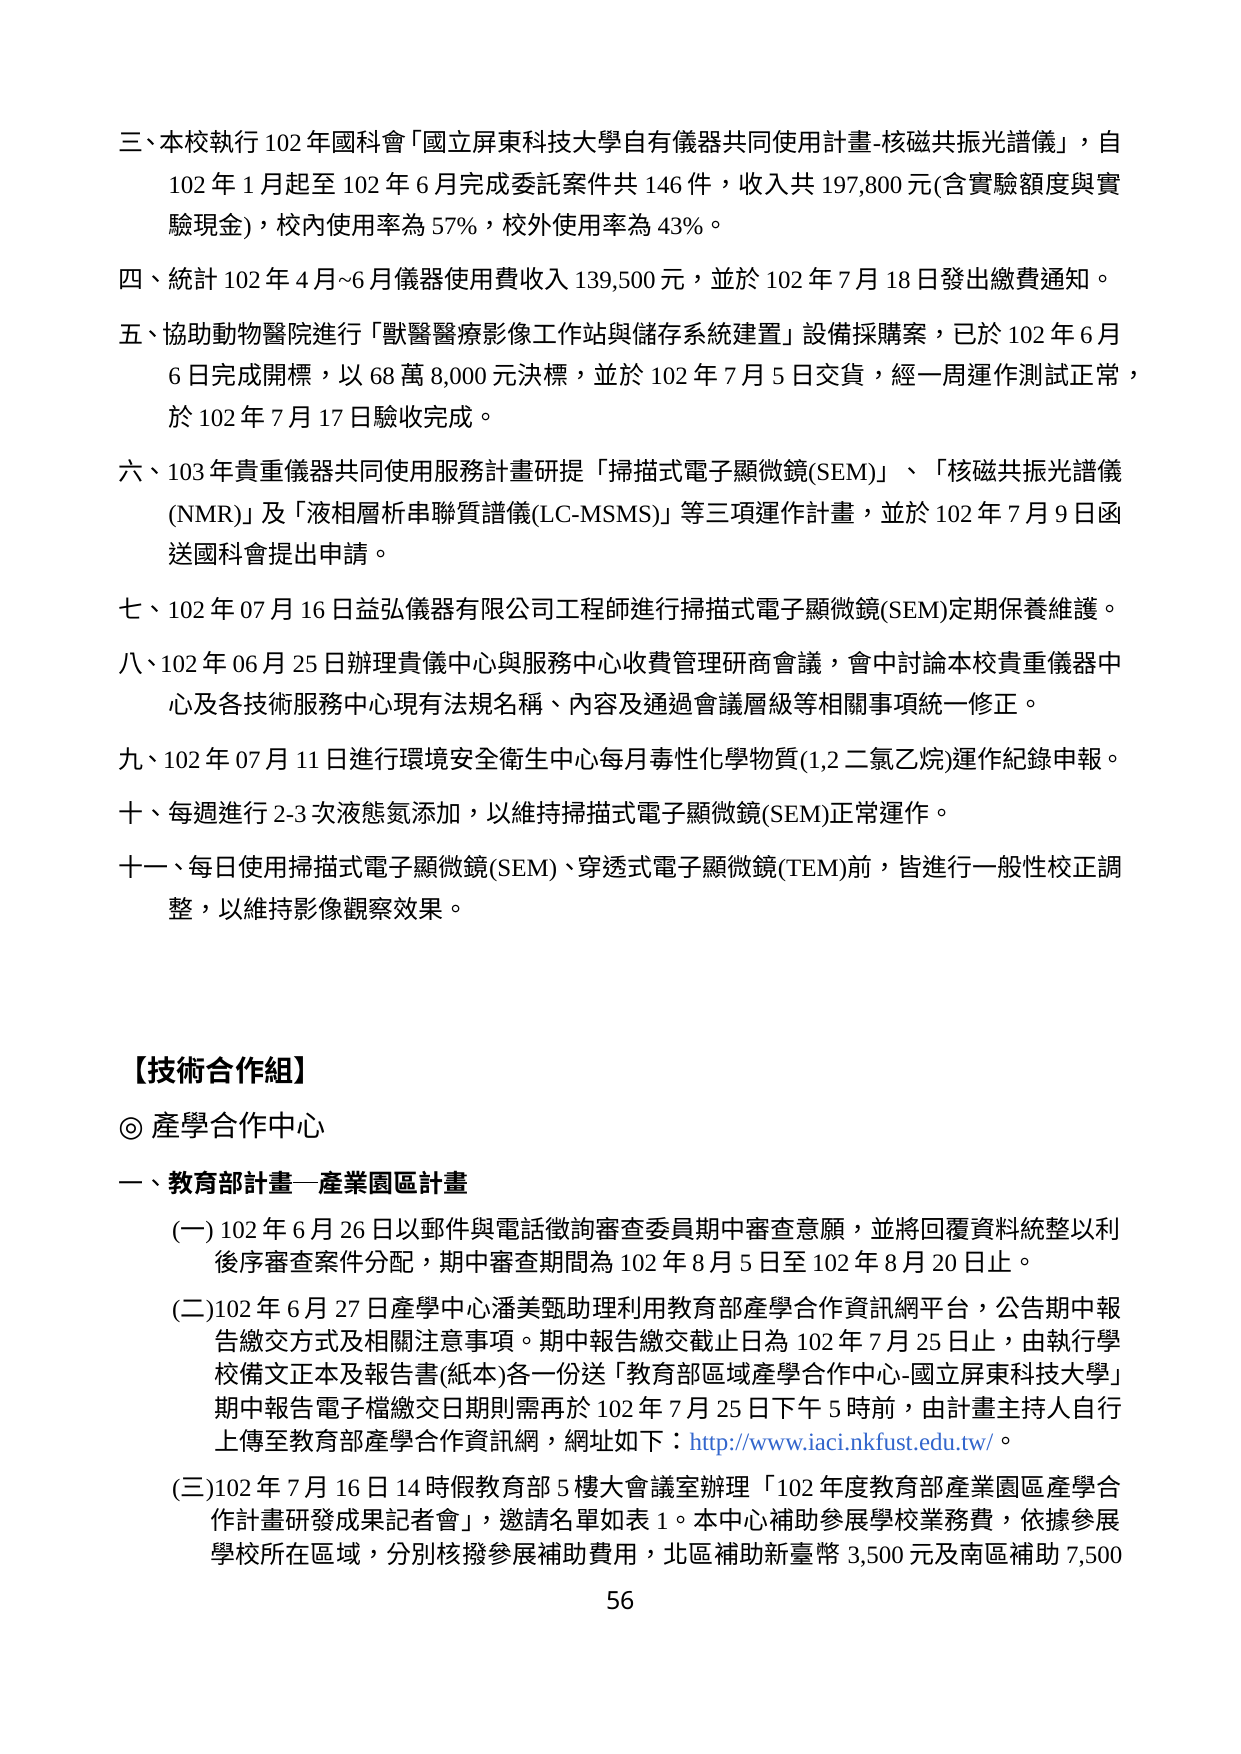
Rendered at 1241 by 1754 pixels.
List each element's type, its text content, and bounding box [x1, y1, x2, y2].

text 十、每週進行2-3次液態氮添加，以維持掃描式電子顯微鏡(SEM)正常運作。 [118, 789, 1122, 831]
text ◎ 產學合作中心 [118, 1102, 1127, 1144]
text (三)102年7月16日14時假教育部5樓大會議室辦理「102年度教育部產業園區產學合作計畫研發成果記者會」，邀請名單如表1。本中心補助參展學校業務費，依據參展學校所在區域，分別核撥參展補助費用，北區補助新臺幣3,500元及南區補助7,500 [172, 1470, 1122, 1570]
text 三、本校執行102年國科會「國立屏東科技大學自有儀器共同使用計畫-核磁共振光譜儀」，自102年1月起至102年6月完成委託案件共146件，收入共197,800元(含實驗額度與實驗現金)，校內使用率為57%，校外使用率為43%。 [118, 118, 1122, 243]
text 九、102年07月11日進行環境安全衛生中心每月毒性化學物質(1,2二氯乙烷)運作紀錄申報。 [118, 735, 1122, 776]
text 【技術合作組】 [118, 1047, 1122, 1089]
text 七、102年07月16日益弘儀器有限公司工程師進行掃描式電子顯微鏡(SEM)定期保養維護。 [118, 585, 1122, 626]
text (二)102年6月27日產學中心潘美甄助理利用教育部產學合作資訊網平台，公告期中報告繳交方式及相關注意事項。期中報告繳交截止日為102年7月25日止，由執行學校備文正本及報告書(紙本)各一份送「教育部區域產學合作中心-國立屏東科技大學」，期中報告電子檔繳交日期則需再於102年7月25日下午 5時前，由計畫主持人自行上傳至教育部產學合作資訊網，網址如下：http://www.iaci.nkfust.edu.tw/。 [172, 1291, 1122, 1457]
text 十一、每日使用掃描式電子顯微鏡(SEM)、穿透式電子顯微鏡(TEM)前，皆進行一般性校正調整，以維持影像觀察效果。 [118, 843, 1122, 926]
text (一) 102年6月26日以郵件與電話徵詢審查委員期中審查意願，並將回覆資料統整以利後序審查案件分配，期中審查期間為102年8月5日至102年8月20日止。 [172, 1211, 1122, 1278]
text 八、102年06月25日辦理貴儀中心與服務中心收費管理研商會議，會中討論本校貴重儀器中心及各技術服務中心現有法規名稱、內容及通過會議層級等相關事項統一修正。 [118, 639, 1122, 722]
text 六、103年貴重儀器共同使用服務計畫研提「掃描式電子顯微鏡(SEM)」、「核磁共振光譜儀(NMR)」及「液相層析串聯質譜儀(LC-MSMS)」等三項運作計畫，並於102年7月9日函送國科會提出申請。 [118, 447, 1122, 572]
text 五、協助動物醫院進行「獸醫醫療影像工作站與儲存系統建置」設備採購案，已於102年6月6日完成開標，以68萬8,000元決標，並於102年7月5日交貨，經一周運作測試正常，於102年7月17日驗收完成。 [118, 310, 1122, 435]
text 一、教育部計畫─產業園區計畫 [118, 1166, 1122, 1199]
text 四、統計102年4月~6月儀器使用費收入139,500元，並於102年7月18日發出繳費通知。 [118, 256, 1122, 297]
